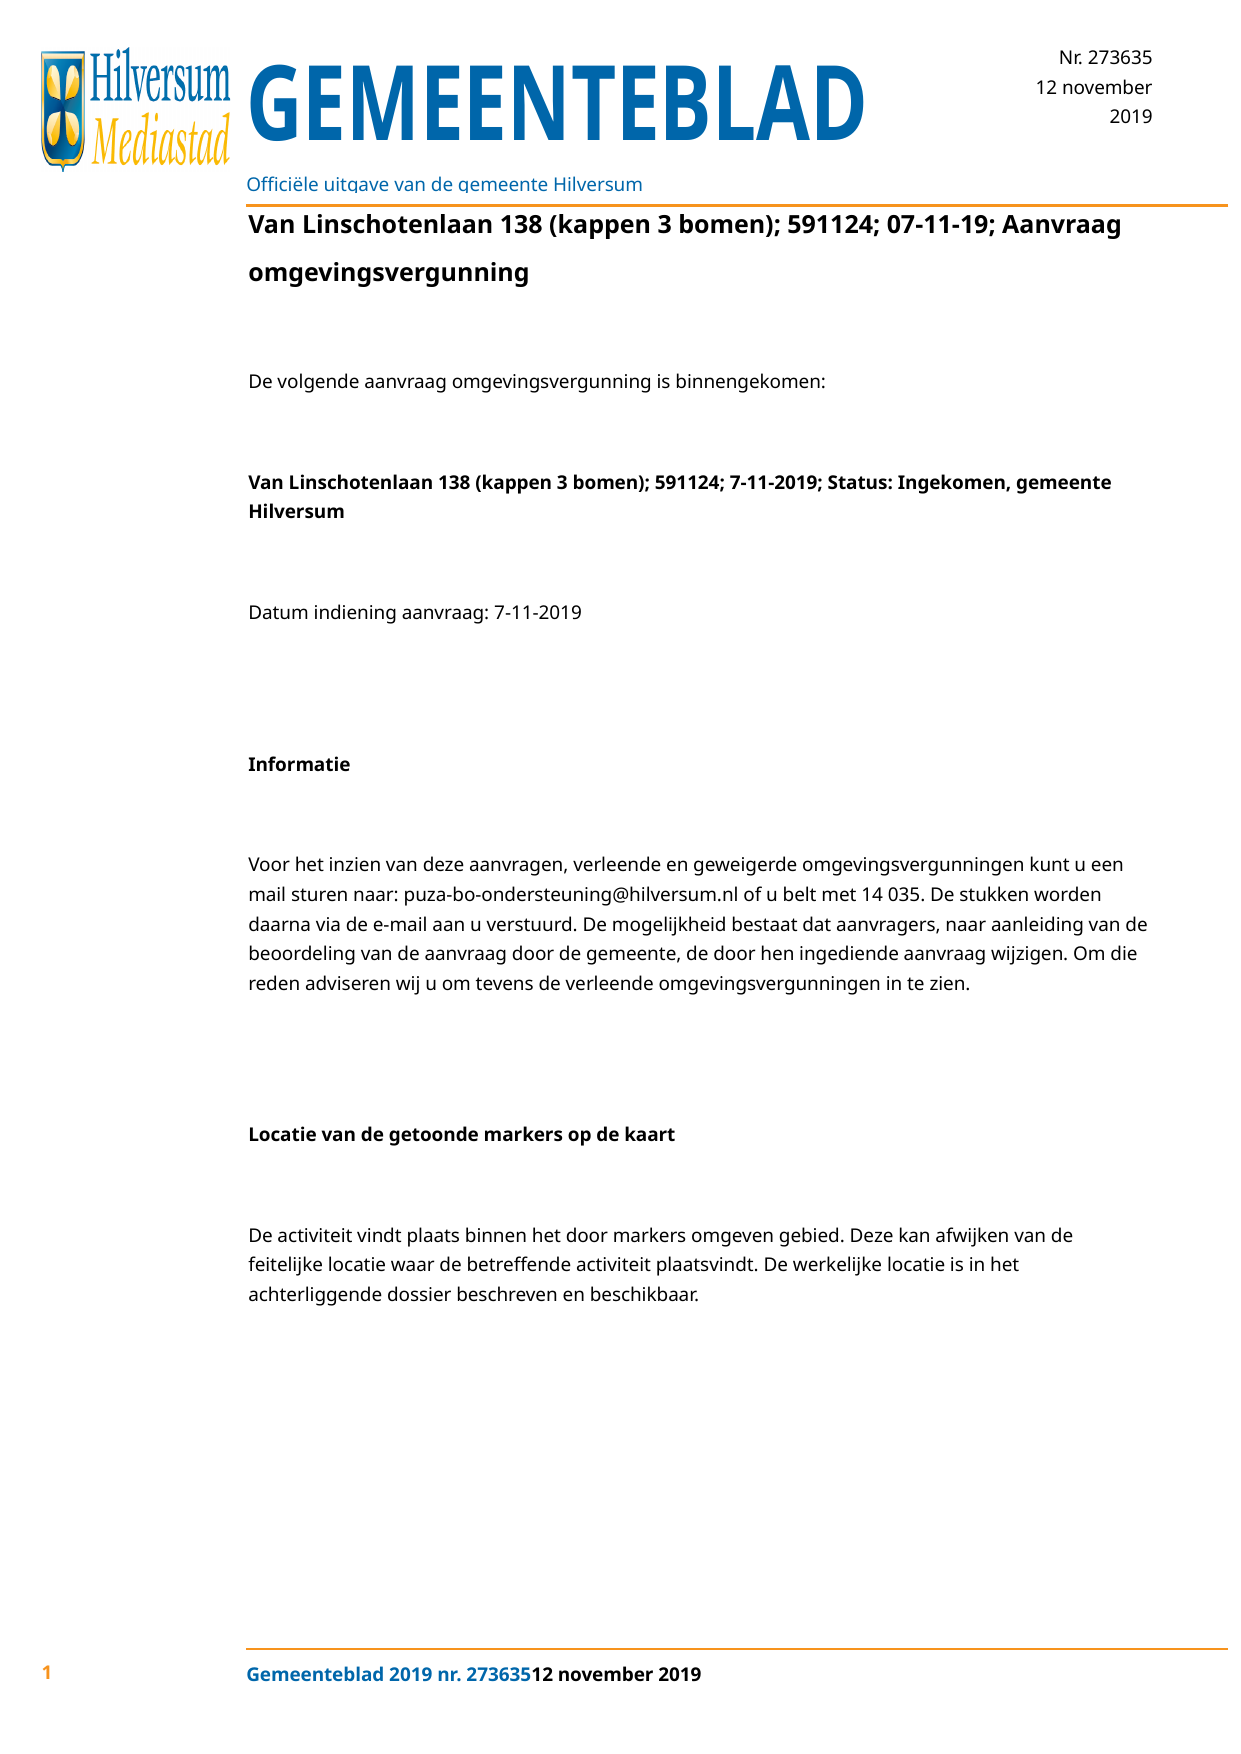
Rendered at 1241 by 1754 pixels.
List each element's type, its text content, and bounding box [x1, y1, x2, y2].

picture [41, 47, 231, 172]
text De volgende aanvraag omgevingsvergunning is binnengekomen: [248, 368, 1152, 394]
text Datum indiening aanvraag: 7-11-2019 [248, 599, 1152, 625]
text Informatie [248, 751, 1152, 777]
text Van Linschotenlaan 138 (kappen 3 bomen); 591124; 7-11-2019; Status: Ingekomen, gemeente Hilversum [248, 469, 1152, 524]
text Locatie van de getoonde markers op de kaart [248, 1121, 1152, 1147]
text Van Linschotenlaan 138 (kappen 3 bomen); 591124; 07-11-19; Aanvraag omgevingsvergunning [248, 207, 1152, 288]
text Voor het inzien van deze aanvragen, verleende en geweigerde omgevingsvergunningen kunt u een mail sturen naar: puza-bo-ondersteuning@hilversum.nl of u belt met 14 035. De stukken worden daarna via de e-mail aan u verstuurd. De mogelijkheid bestaat dat aanvragers, naar aanleiding van de beoordeling van de aanvraag door de gemeente, de door hen ingediende aanvraag wijzigen. Om die reden adviseren wij u om tevens de verleende omgevingsvergunningen in te zien. [248, 852, 1152, 996]
text De activiteit vindt plaats binnen het door markers omgeven gebied. Deze kan afwijken van de feitelijke locatie waar de betreffende activiteit plaatsvindt. De werkelijke locatie is in het achterliggende dossier beschreven en beschikbaar. [248, 1222, 1152, 1307]
